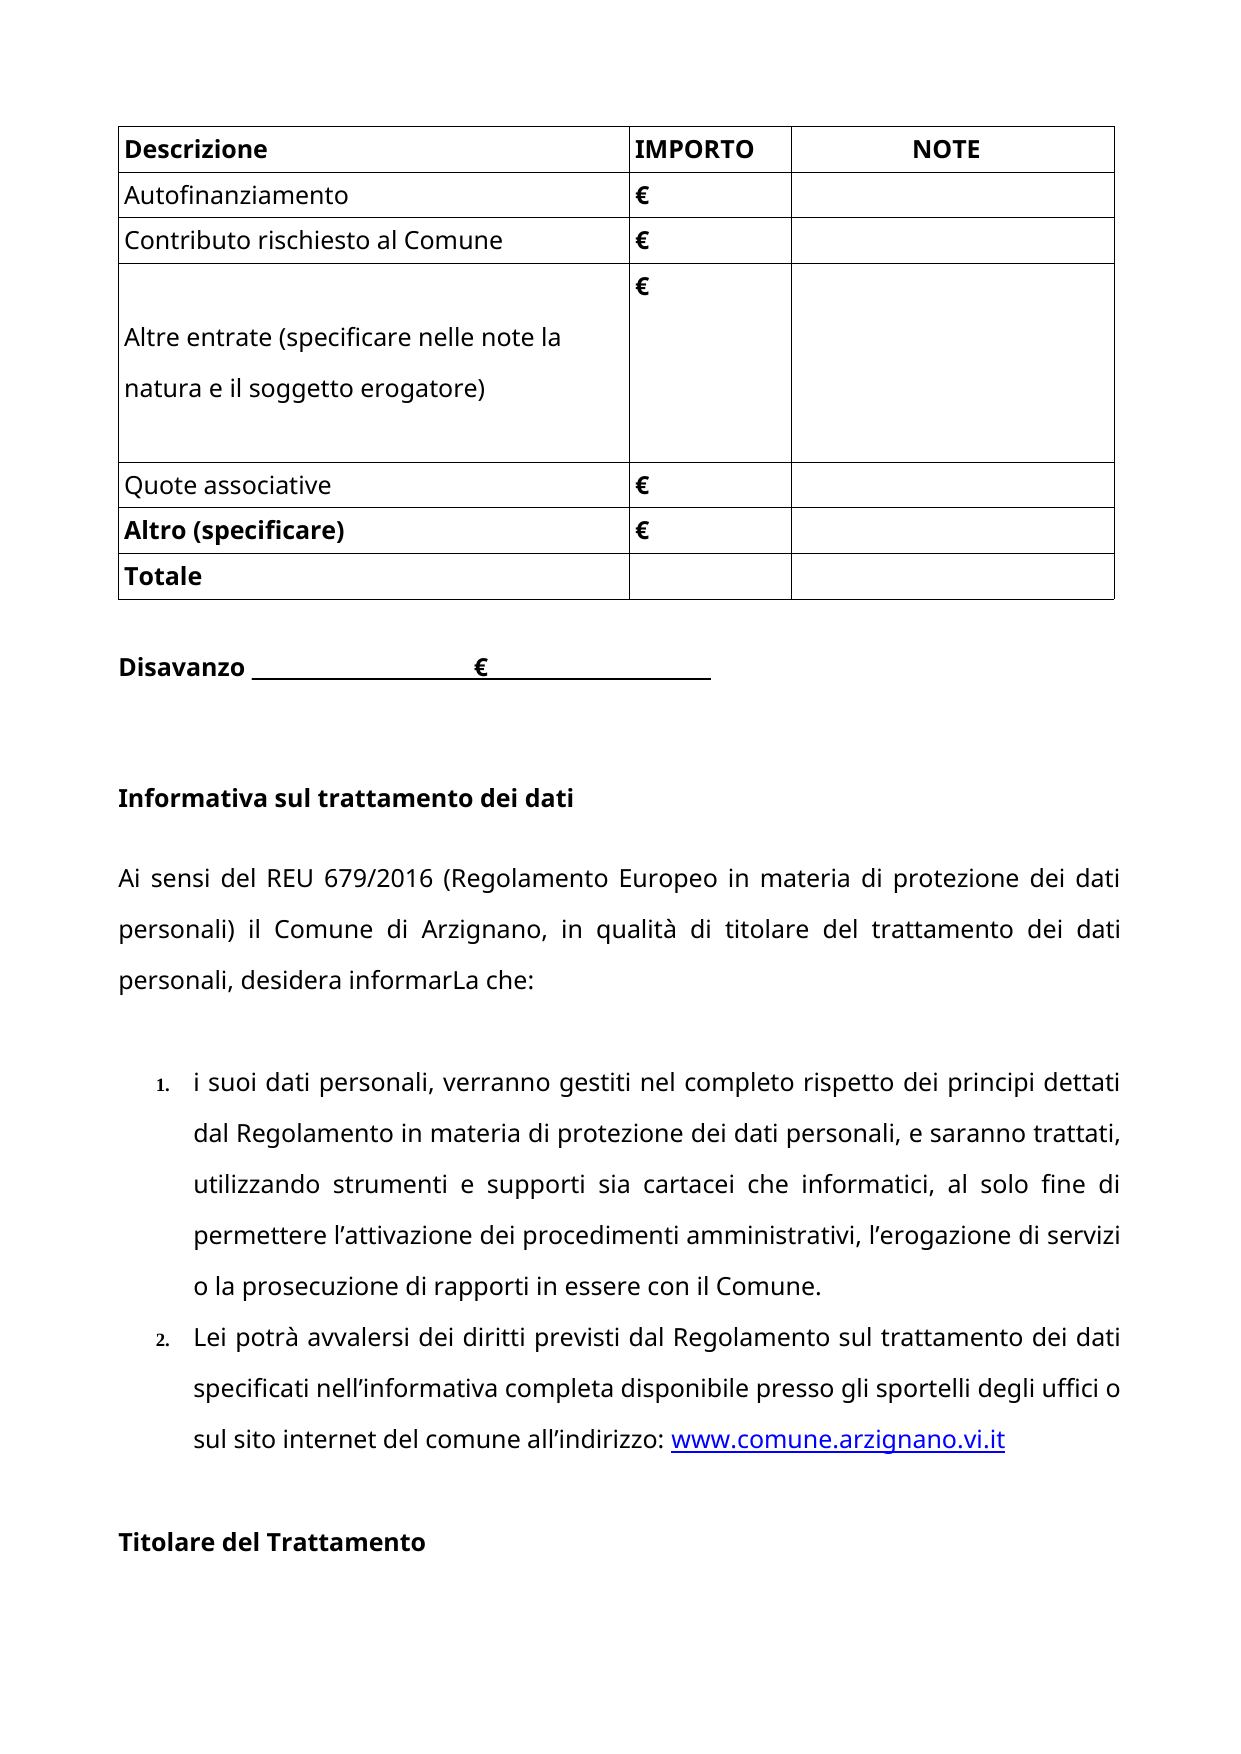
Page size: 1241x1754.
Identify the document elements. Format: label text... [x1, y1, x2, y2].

table_cell [792, 463, 1114, 507]
table_cell Altre entrate (specificare nelle note la natura e il soggetto erogatore) [119, 264, 629, 462]
table_cell [792, 218, 1114, 263]
text Disavanzo _____________________ € _____________________ [118, 649, 1122, 684]
table_cell € [630, 508, 791, 553]
table_cell [792, 264, 1114, 462]
table_cell € [630, 218, 791, 263]
table_cell [792, 554, 1114, 598]
table_cell € [630, 264, 791, 462]
table_header NOTE [792, 127, 1114, 172]
table_cell € [630, 173, 791, 217]
table_cell [792, 173, 1114, 217]
table_cell Altro (specificare) [119, 508, 629, 553]
table_header IMPORTO [630, 127, 791, 172]
table_cell [792, 508, 1114, 553]
table_header Descrizione [119, 127, 629, 172]
table_cell Quote associative [119, 463, 629, 507]
list i suoi dati personali, verranno gestiti nel completo rispetto dei principi dettati dal Regolamento in materia di protezione dei dati personali, e saranno trattati, utilizzando strumenti e supporti sia cartacei che informatici, al solo fine di permettere l’attivazione dei procedimenti amministrativi, l’erogazione di servizi o la prosecuzione di rapporti in essere con il Comune. [156, 1065, 1122, 1303]
table_cell € [630, 463, 791, 507]
table_cell Autofinanziamento [119, 173, 629, 217]
text Ai sensi del REU 679/2016 (Regolamento Europeo in materia di protezione dei dati personali) il Comune di Arzignano, in qualità di titolare del trattamento dei dati personali, desidera informarLa che: [118, 861, 1122, 997]
table_cell [630, 554, 791, 598]
text Titolare del Trattamento [118, 1524, 1122, 1558]
table_cell Contributo rischiesto al Comune [119, 218, 629, 263]
list Lei potrà avvalersi dei diritti previsti dal Regolamento sul trattamento dei dati specificati nell’informativa completa disponibile presso gli sportelli degli uffici o sul sito internet del comune all’indirizzo: www.comune.arzignano.vi.it [156, 1320, 1122, 1456]
table_cell Totale [119, 554, 629, 598]
text Informativa sul trattamento dei dati [118, 781, 1122, 815]
